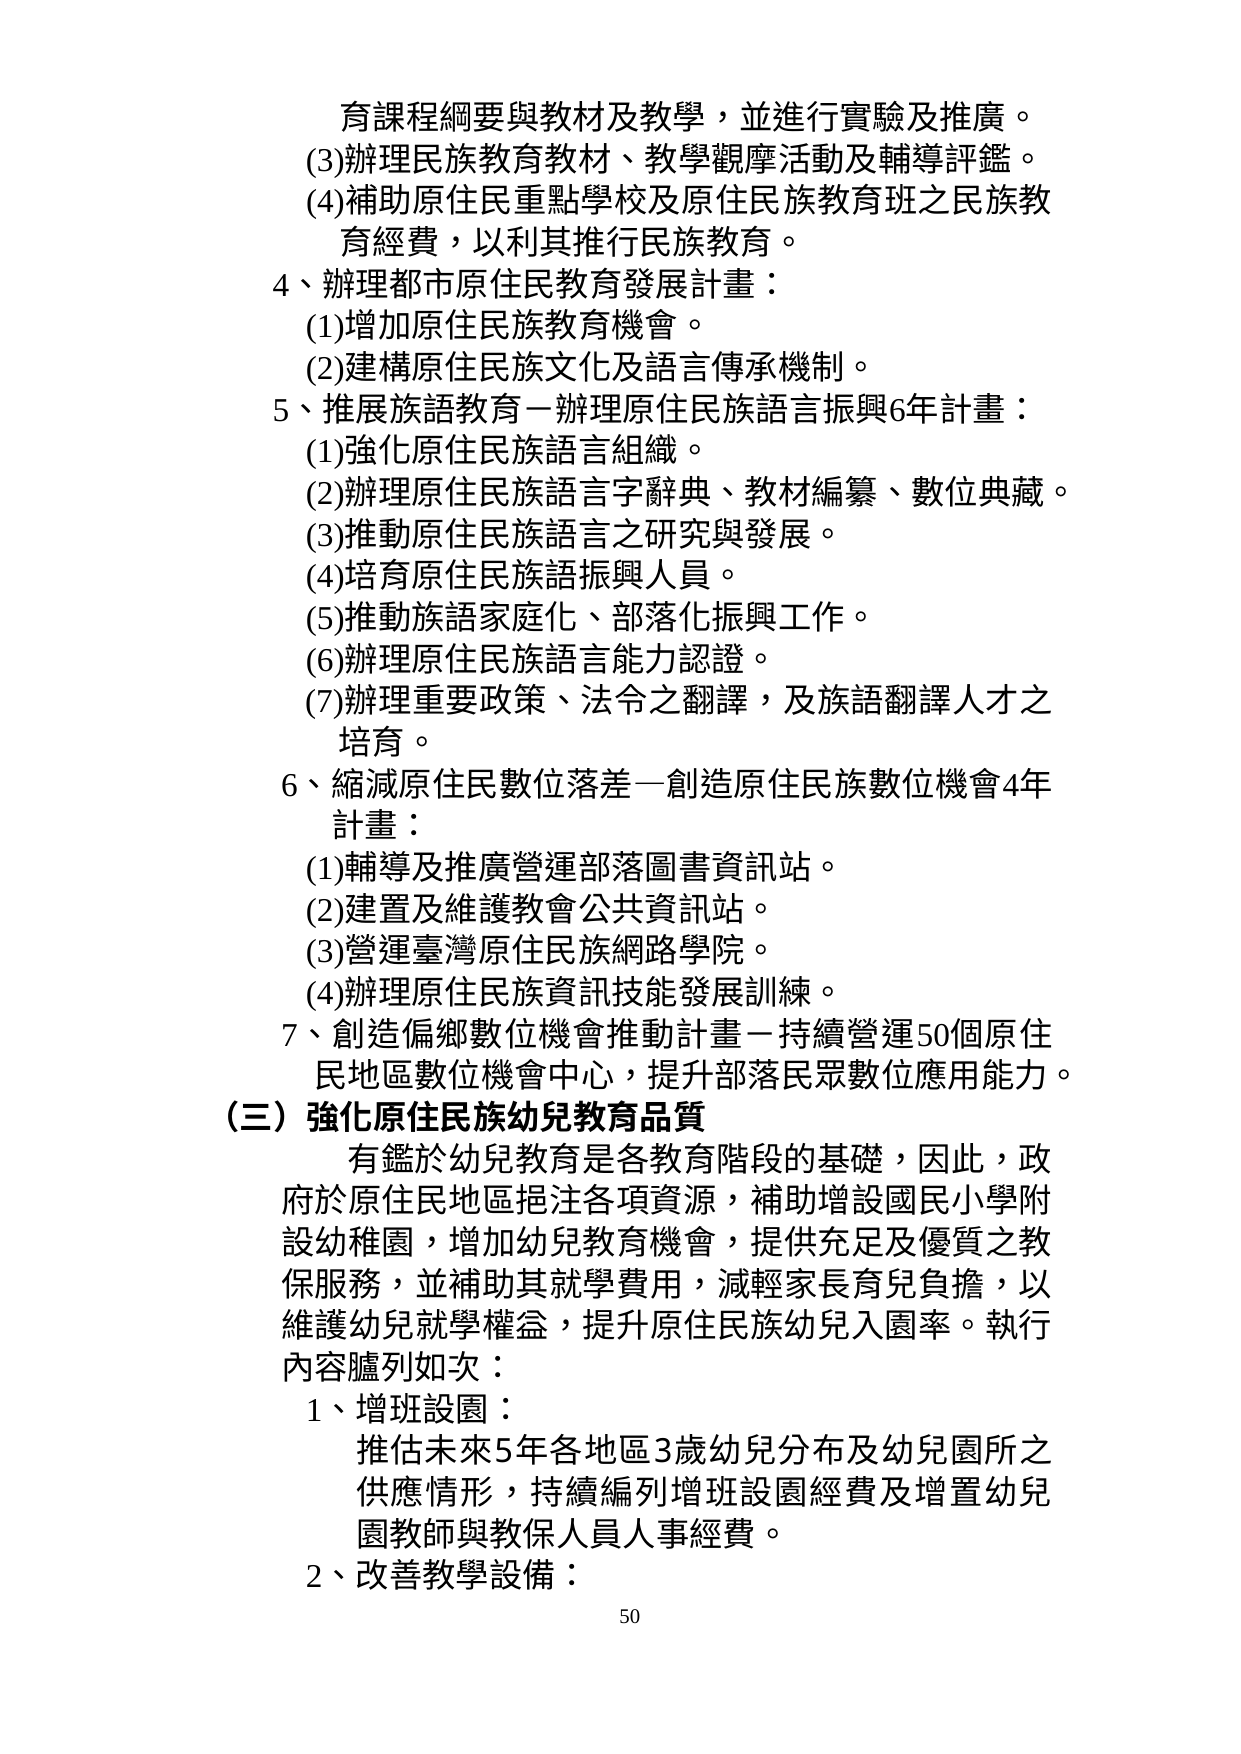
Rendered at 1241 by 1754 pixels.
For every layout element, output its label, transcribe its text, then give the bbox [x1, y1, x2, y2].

text 推估未來5年各地區3歲幼兒分布及幼兒園所之供應情形，持續編列增班設園經費及增置幼兒園教師與教保人員人事經費。 [356, 1429, 1053, 1554]
text 7、創造偏鄉數位機會推動計畫－持續營運50個原住民地區數位機會中心，提升部落民眾數位應用能力。 [281, 1013, 1053, 1096]
text (7)辦理重要政策、法令之翻譯，及族語翻譯人才之培育。 [305, 679, 1053, 763]
text (1)增加原住民族教育機會。 [206, 304, 1053, 346]
text (2)建構原住民族文化及語言傳承機制。 [206, 346, 1053, 388]
text 1、增班設園： [206, 1388, 1053, 1429]
text (4)辦理原住民族資訊技能發展訓練。 [206, 971, 1053, 1013]
text (4)培育原住民族語振興人員。 [206, 554, 1053, 596]
text (3)辦理民族教育教材、教學觀摩活動及輔導評鑑。 [206, 138, 1053, 179]
text (3)推動原住民族語言之研究與發展。 [206, 513, 1053, 554]
text (2)辦理原住民族語言字辭典、教材編纂、數位典藏。 [206, 471, 1053, 513]
text 有鑑於幼兒教育是各教育階段的基礎，因此，政府於原住民地區挹注各項資源，補助增設國民小學附設幼稚園，增加幼兒教育機會，提供充足及優質之教保服務，並補助其就學費用，減輕家長育兒負擔，以維護幼兒就學權益，提升原住民族幼兒入園率。執行內容臚列如次： [281, 1138, 1053, 1388]
text (2)建置及維護教會公共資訊站。 [206, 888, 1053, 929]
text 2、改善教學設備： [206, 1554, 1053, 1596]
text (1)輔導及推廣營運部落圖書資訊站。 [206, 846, 1053, 888]
text 育課程綱要與教材及教學，並進行實驗及推廣。 [306, 96, 1053, 138]
text 6、縮減原住民數位落差—創造原住民族數位機會4年計畫： [281, 763, 1053, 846]
text （三）強化原住民族幼兒教育品質 [206, 1096, 1053, 1138]
text (1)強化原住民族語言組織。 [206, 429, 1053, 471]
text 4、辦理都市原住民教育發展計畫： [206, 263, 1053, 304]
text (5)推動族語家庭化、部落化振興工作。 [206, 596, 1053, 638]
text (6)辦理原住民族語言能力認證。 [206, 638, 1053, 679]
text (3)營運臺灣原住民族網路學院。 [206, 929, 1053, 971]
text (4)補助原住民重點學校及原住民族教育班之民族教育經費，以利其推行民族教育。 [306, 179, 1053, 263]
text 5、推展族語教育－辦理原住民族語言振興6年計畫： [206, 388, 1053, 429]
